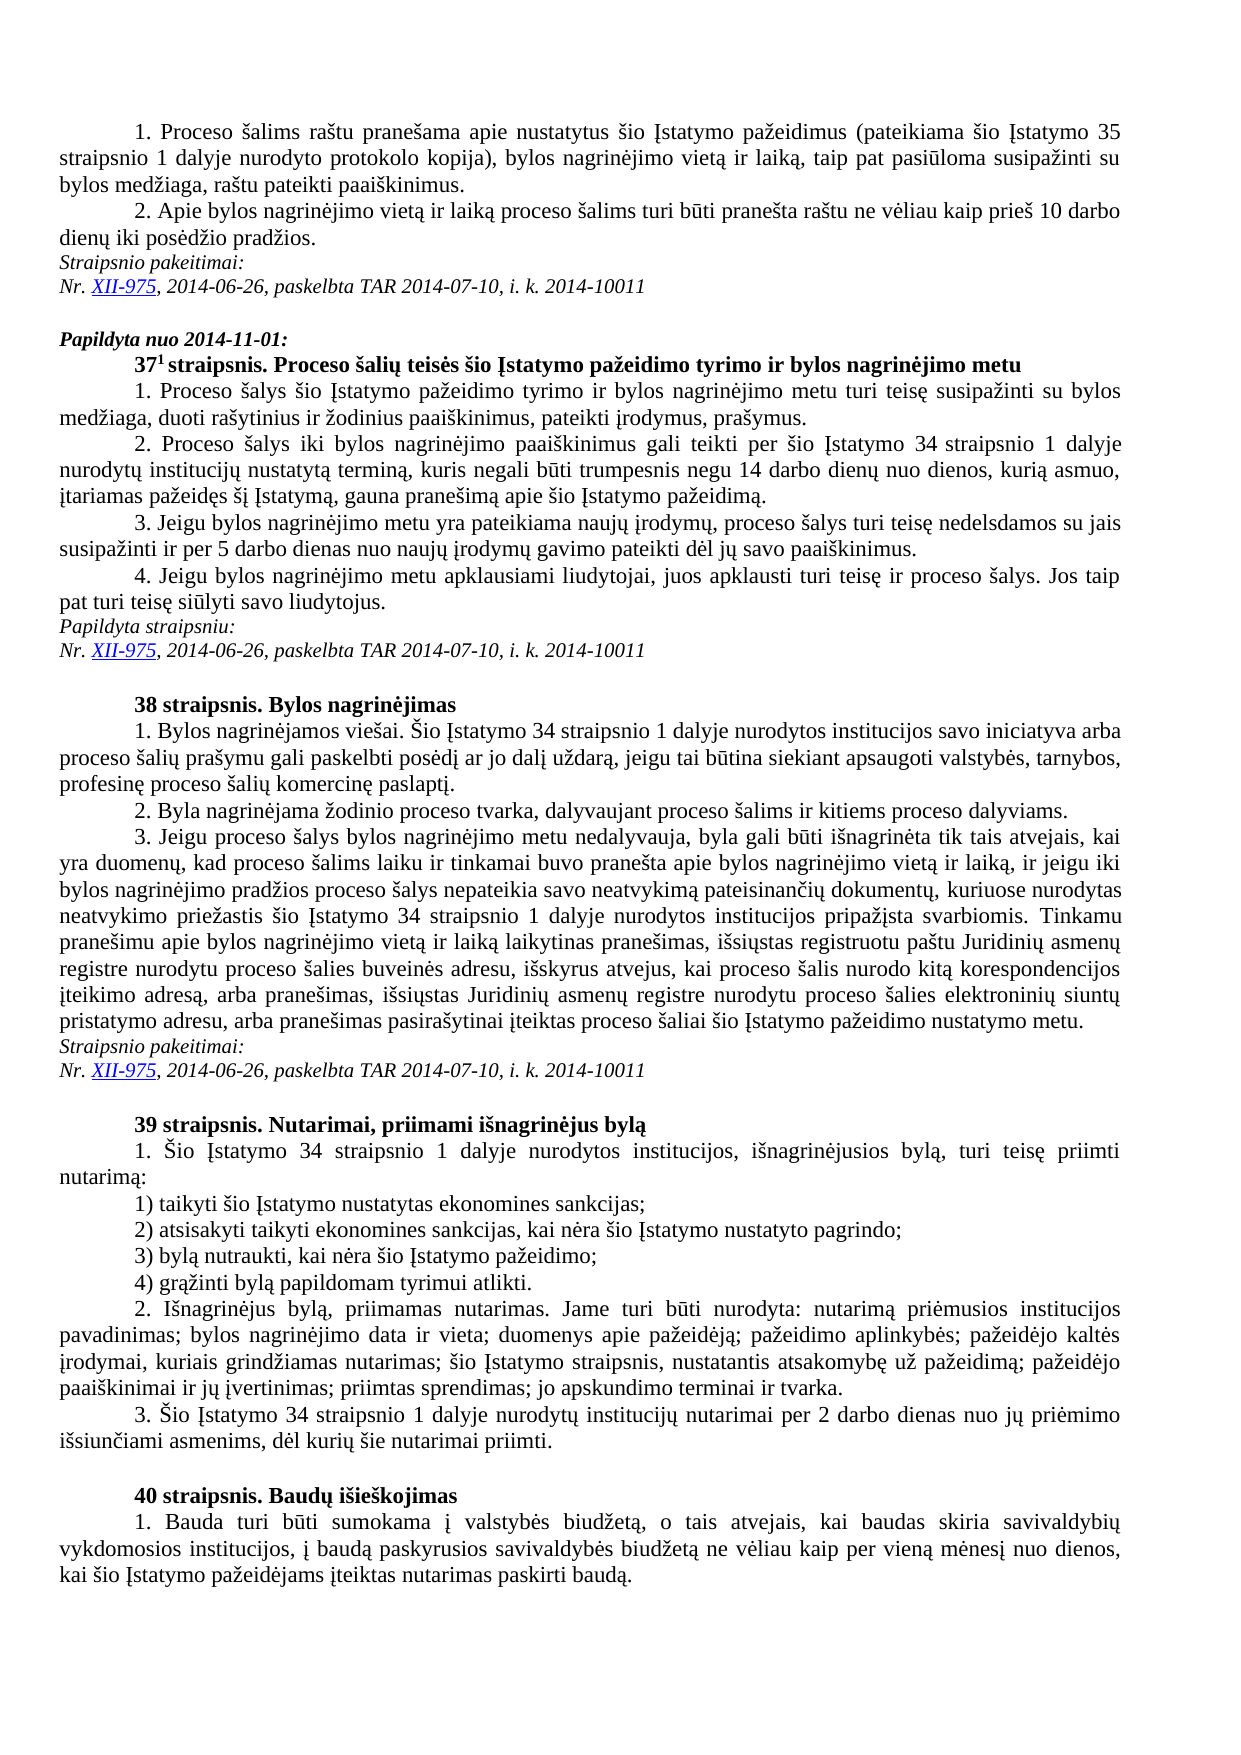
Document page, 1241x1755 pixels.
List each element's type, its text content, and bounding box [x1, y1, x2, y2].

text 1. Bylos nagrinėjamos viešai. Šio Įstatymo 34 straipsnio 1 dalyje nurodytos institucijos savo iniciatyva arba proceso šalių prašymu gali paskelbti posėdį ar jo dalį uždarą, jeigu tai būtina siekiant apsaugoti valstybės, tarnybos, profesinę proceso šalių komercinę paslaptį. [59, 718, 1122, 797]
text 3. Šio Įstatymo 34 straipsnio 1 dalyje nurodytų institucijų nutarimai per 2 darbo dienas nuo jų priėmimo išsiunčiami asmenims, dėl kurių šie nutarimai priimti. [59, 1401, 1122, 1453]
text 2. Apie bylos nagrinėjimo vietą ir laiką proceso šalims turi būti pranešta raštu ne vėliau kaip prieš 10 darbo dienų iki posėdžio pradžios. [59, 197, 1122, 250]
text 39 straipsnis. Nutarimai, priimami išnagrinėjus bylą [59, 1111, 1122, 1137]
text Papildyta nuo 2014-11-01: [59, 327, 1122, 351]
text 3) bylą nutraukti, kai nėra šio Įstatymo pažeidimo; [59, 1242, 1122, 1269]
text 38 straipsnis. Bylos nagrinėjimas [59, 691, 1122, 718]
text 371 straipsnis. Proceso šalių teisės šio Įstatymo pažeidimo tyrimo ir bylos nagrinėjimo metu [134, 351, 1122, 377]
text 40 straipsnis. Baudų išieškojimas [59, 1482, 1122, 1508]
text 2. Išnagrinėjus bylą, priimamas nutarimas. Jame turi būti nurodyta: nutarimą priėmusios institucijos pavadinimas; bylos nagrinėjimo data ir vieta; duomenys apie pažeidėją; pažeidimo aplinkybės; pažeidėjo kaltės įrodymai, kuriais grindžiamas nutarimas; šio Įstatymo straipsnis, nustatantis atsakomybę už pažeidimą; pažeidėjo paaiškinimai ir jų įvertinimas; priimtas sprendimas; jo apskundimo terminai ir tvarka. [59, 1295, 1122, 1401]
text 2. Byla nagrinėjama žodinio proceso tvarka, dalyvaujant proceso šalims ir kitiems proceso dalyviams. [59, 797, 1122, 823]
text 4. Jeigu bylos nagrinėjimo metu apklausiami liudytojai, juos apklausti turi teisę ir proceso šalys. Jos taip pat turi teisę siūlyti savo liudytojus. [59, 562, 1122, 614]
text Straipsnio pakeitimai: [59, 250, 1122, 274]
text 1. Proceso šalims raštu pranešama apie nustatytus šio Įstatymo pažeidimus (pateikiama šio Įstatymo 35 straipsnio 1 dalyje nurodyto protokolo kopija), bylos nagrinėjimo vietą ir laiką, taip pat pasiūloma susipažinti su bylos medžiaga, raštu pateikti paaiškinimus. [59, 118, 1122, 197]
text 1. Šio Įstatymo 34 straipsnio 1 dalyje nurodytos institucijos, išnagrinėjusios bylą, turi teisę priimti nutarimą: [59, 1137, 1122, 1190]
text Straipsnio pakeitimai: [59, 1034, 1122, 1058]
text Papildyta straipsniu: [59, 614, 1122, 638]
text Nr. XII-975, 2014-06-26, paskelbta TAR 2014-07-10, i. k. 2014-10011 [59, 638, 1122, 662]
text 1) taikyti šio Įstatymo nustatytas ekonomines sankcijas; [59, 1190, 1122, 1216]
text 1. Proceso šalys šio Įstatymo pažeidimo tyrimo ir bylos nagrinėjimo metu turi teisę susipažinti su bylos medžiaga, duoti rašytinius ir žodinius paaiškinimus, pateikti įrodymus, prašymus. [59, 377, 1122, 430]
text Nr. XII-975, 2014-06-26, paskelbta TAR 2014-07-10, i. k. 2014-10011 [59, 1058, 1122, 1082]
text 4) grąžinti bylą papildomam tyrimui atlikti. [59, 1269, 1122, 1295]
text 2. Proceso šalys iki bylos nagrinėjimo paaiškinimus gali teikti per šio Įstatymo 34 straipsnio 1 dalyje nurodytų institucijų nustatytą terminą, kuris negali būti trumpesnis negu 14 darbo dienų nuo dienos, kurią asmuo, įtariamas pažeidęs šį Įstatymą, gauna pranešimą apie šio Įstatymo pažeidimą. [59, 430, 1122, 509]
text 3. Jeigu proceso šalys bylos nagrinėjimo metu nedalyvauja, byla gali būti išnagrinėta tik tais atvejais, kai yra duomenų, kad proceso šalims laiku ir tinkamai buvo pranešta apie bylos nagrinėjimo vietą ir laiką, ir jeigu iki bylos nagrinėjimo pradžios proceso šalys nepateikia savo neatvykimą pateisinančių dokumentų, kuriuose nurodytas neatvykimo priežastis šio Įstatymo 34 straipsnio 1 dalyje nurodytos institucijos pripažįsta svarbiomis. Tinkamu pranešimu apie bylos nagrinėjimo vietą ir laiką laikytinas pranešimas, išsiųstas registruotu paštu Juridinių asmenų registre nurodytu proceso šalies buveinės adresu, išskyrus atvejus, kai proceso šalis nurodo kitą korespondencijos įteikimo adresą, arba pranešimas, išsiųstas Juridinių asmenų registre nurodytu proceso šalies elektroninių siuntų pristatymo adresu, arba pranešimas pasirašytinai įteiktas proceso šaliai šio Įstatymo pažeidimo nustatymo metu. [59, 823, 1122, 1034]
text 2) atsisakyti taikyti ekonomines sankcijas, kai nėra šio Įstatymo nustatyto pagrindo; [59, 1216, 1122, 1242]
text Nr. XII-975, 2014-06-26, paskelbta TAR 2014-07-10, i. k. 2014-10011 [59, 274, 1122, 298]
text 3. Jeigu bylos nagrinėjimo metu yra pateikiama naujų įrodymų, proceso šalys turi teisę nedelsdamos su jais susipažinti ir per 5 darbo dienas nuo naujų įrodymų gavimo pateikti dėl jų savo paaiškinimus. [59, 509, 1122, 562]
text 1. Bauda turi būti sumokama į valstybės biudžetą, o tais atvejais, kai baudas skiria savivaldybių vykdomosios institucijos, į baudą paskyrusios savivaldybės biudžetą ne vėliau kaip per vieną mėnesį nuo dienos, kai šio Įstatymo pažeidėjams įteiktas nutarimas paskirti baudą. [59, 1508, 1122, 1587]
